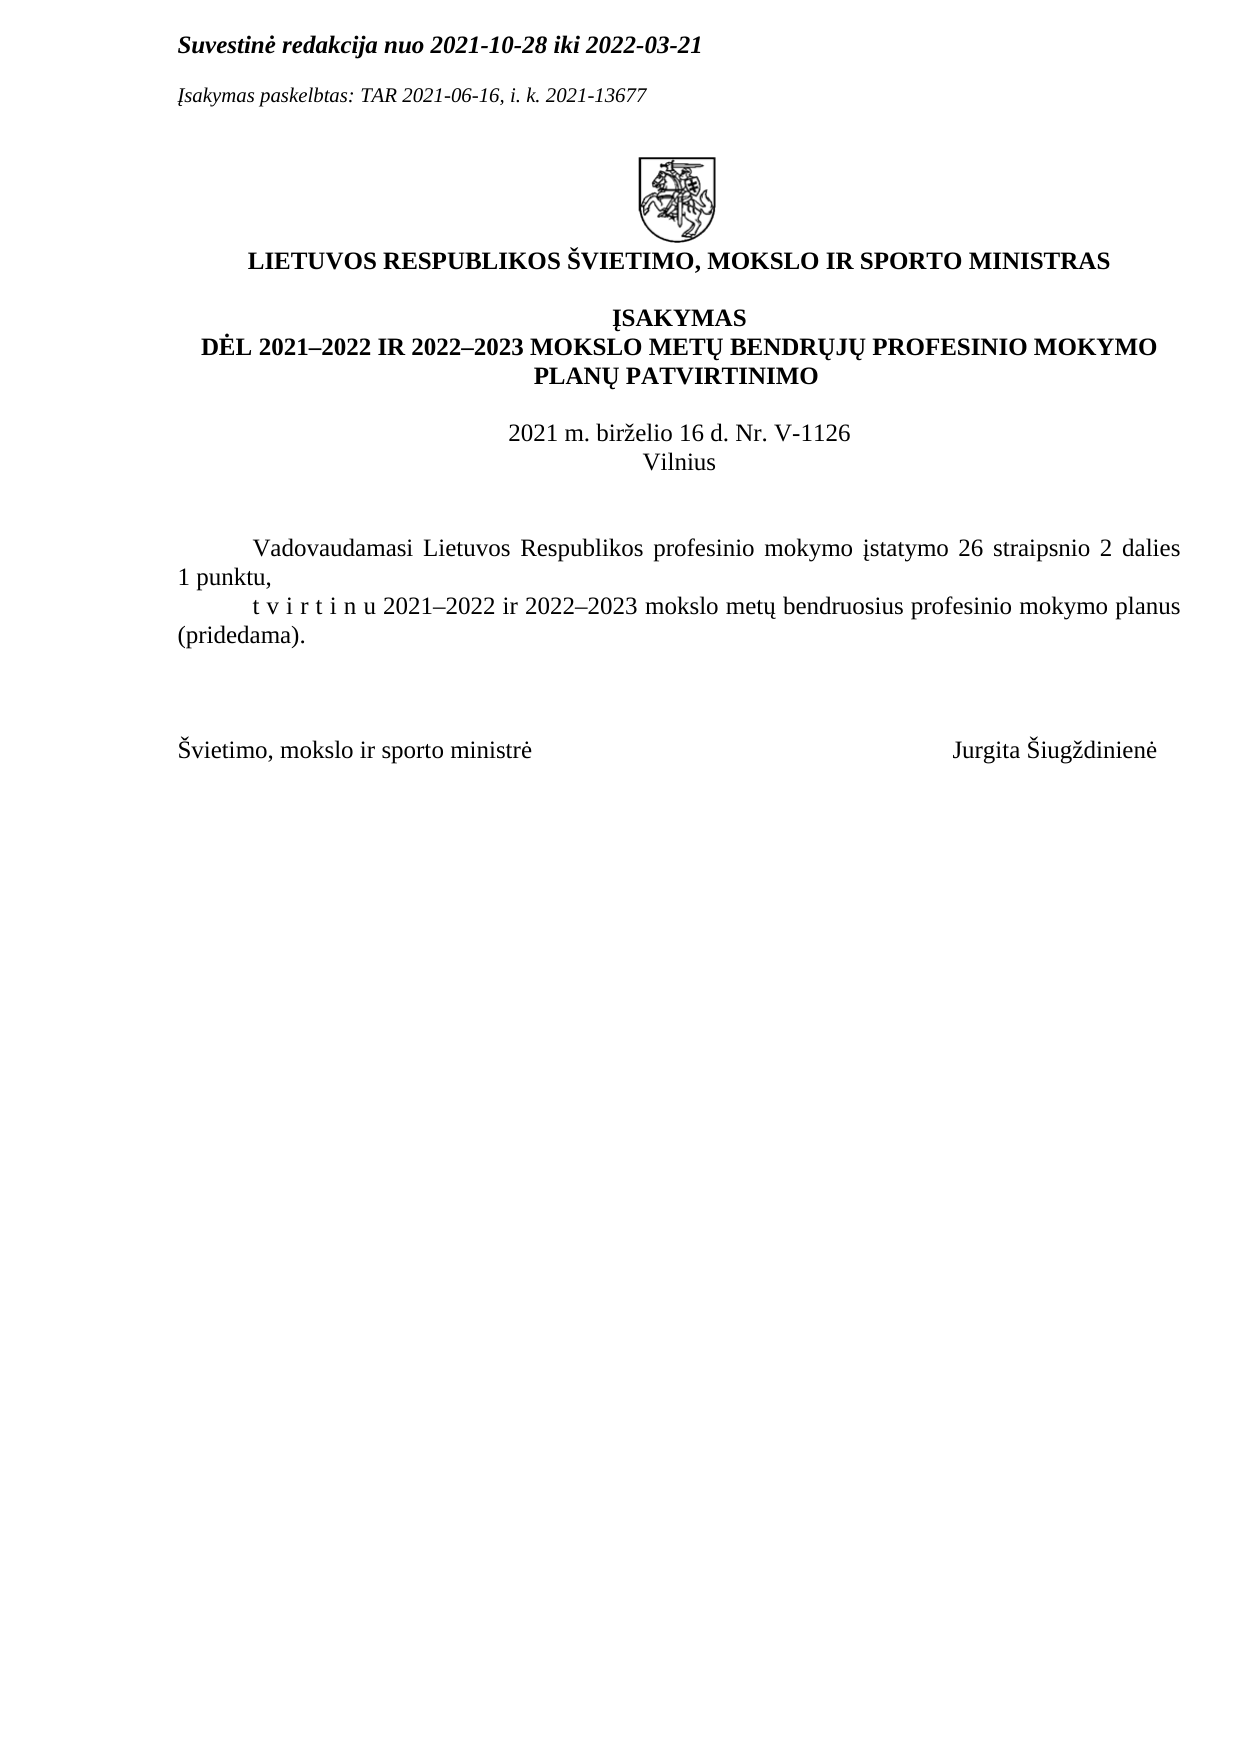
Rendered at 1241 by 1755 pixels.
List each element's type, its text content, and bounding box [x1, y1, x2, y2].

subtitle 2021 m. birželio 16 d. Nr. V-1126 [177, 418, 1181, 447]
text LIETUVOS RESPUBLIKOS ŠVIETIMO, MOKSLO IR SPORTO MINISTRAS [177, 246, 1181, 275]
text Suvestinė redakcija nuo 2021-10-28 iki 2022-03-21 [177, 30, 1181, 59]
text Vilnius [177, 447, 1181, 476]
text Vadovaudamasi Lietuvos Respublikos profesinio mokymo įstatymo 26 straipsnio 2 dalies 1 punktu, [177, 533, 1181, 591]
text t v i r t i n u 2021–2022 ir 2022–2023 mokslo metų bendruosius profesinio mokymo planus (pridedama). [177, 591, 1181, 648]
text ĮSAKYMAS [177, 303, 1181, 332]
text Švietimo, mokslo ir sporto ministrė Jurgita Šiugždinienė [177, 735, 1181, 763]
text Įsakymas paskelbtas: TAR 2021-06-16, i. k. 2021-13677 [177, 83, 1181, 107]
text DĖL 2021–2022 IR 2022–2023 MOKSLO METŲ BENDRŲJŲ PROFESINIO MOKYMO PLANŲ PATVIRTINIMO [177, 332, 1181, 390]
